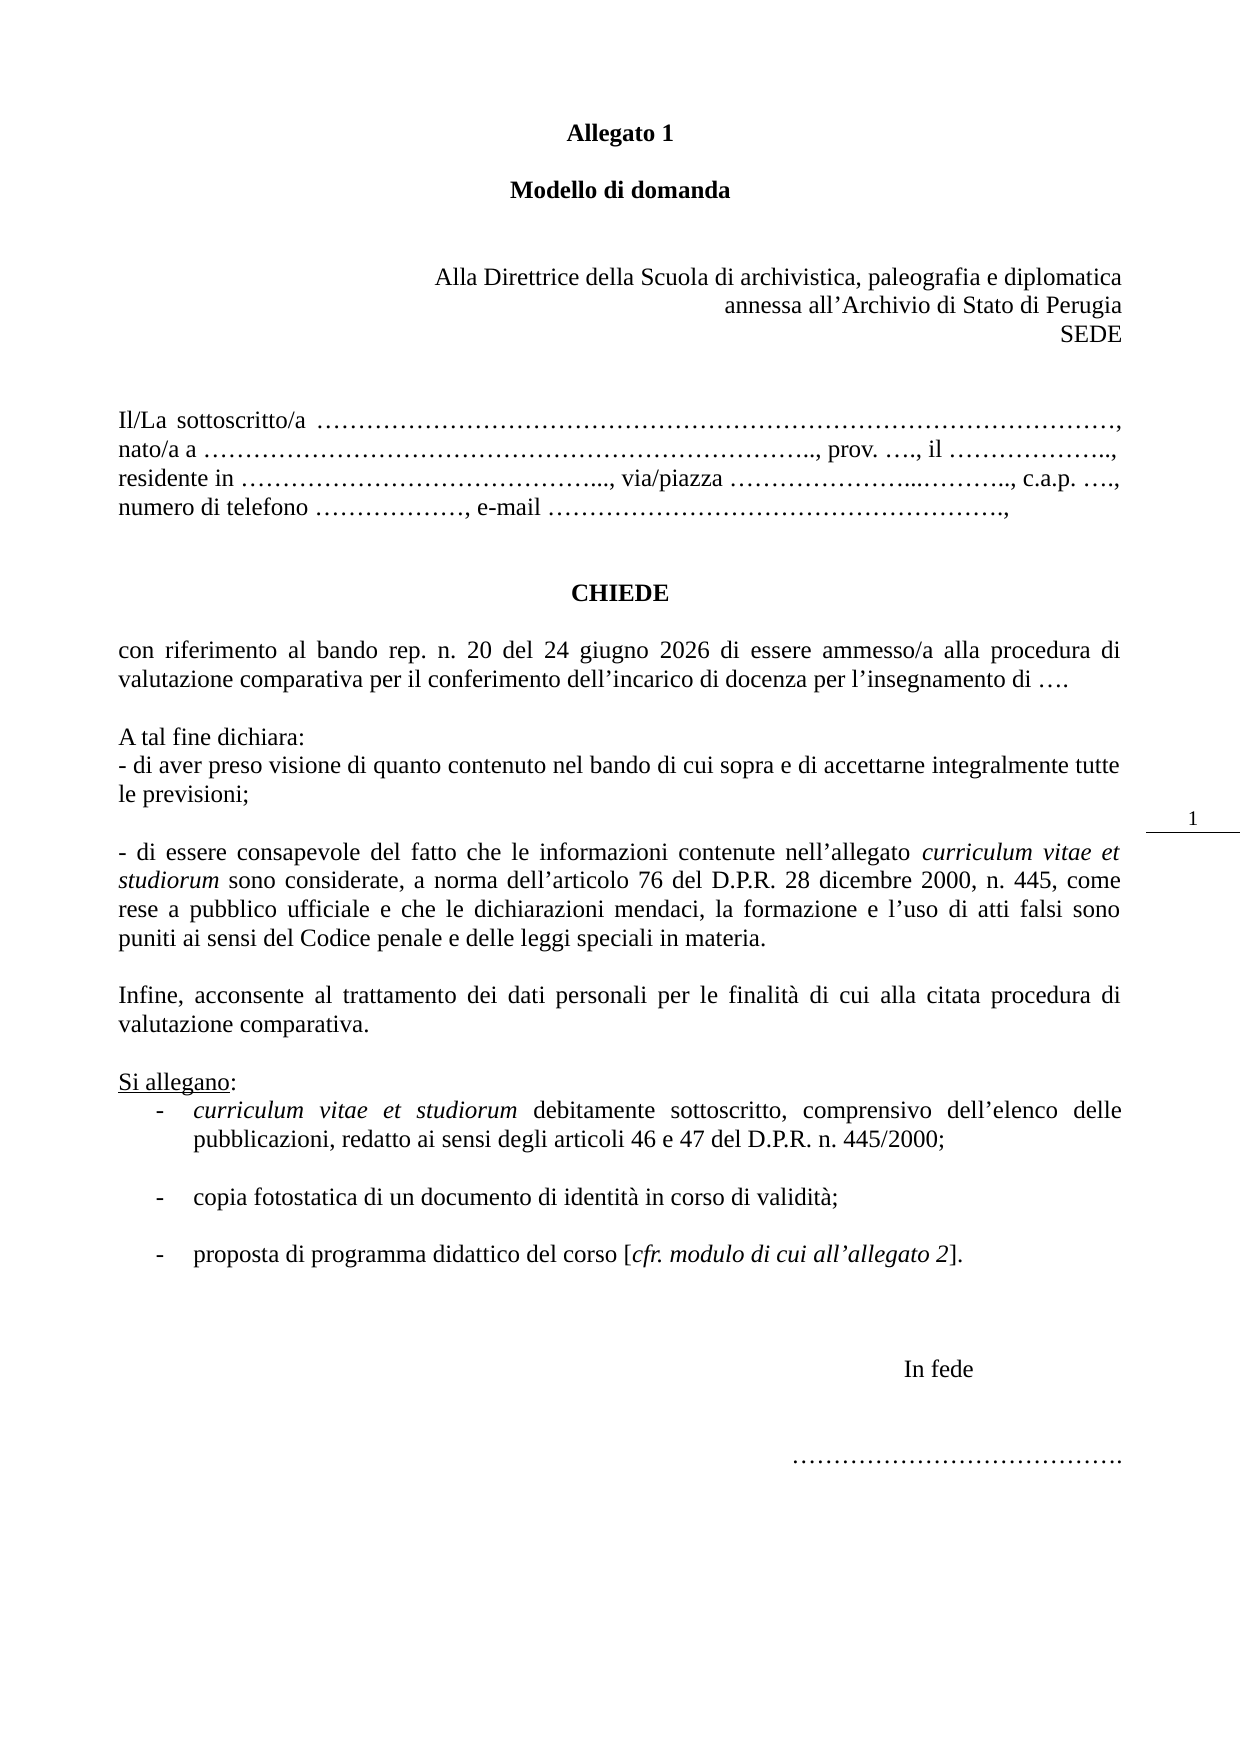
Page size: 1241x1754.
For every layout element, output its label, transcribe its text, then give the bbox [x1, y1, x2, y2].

text CHIEDE [118, 578, 1122, 607]
text Si allegano: [118, 1067, 1122, 1096]
text Infine, acconsente al trattamento dei dati personali per le finalità di cui alla citata procedura di valutazione comparativa. [118, 981, 1122, 1038]
text Modello di domanda [118, 176, 1122, 204]
text con riferimento al bando rep. n. 20 del 24 giugno 2026 di essere ammesso/a alla procedura di valutazione comparativa per il conferimento dell’incarico di docenza per l’insegnamento di …. [118, 636, 1122, 693]
list curriculum vitae et studiorum debitamente sottoscritto, comprensivo dell’elenco delle pubblicazioni, redatto ai sensi degli articoli 46 e 47 del D.P.R. n. 445/2000; [156, 1096, 1122, 1153]
text annessa all’Archivio di Stato di Perugia [118, 291, 1122, 319]
text - di aver preso visione di quanto contenuto nel bando di cui sopra e di accettarne integralmente tutte le previsioni; [118, 751, 1122, 808]
list proposta di programma didattico del corso [cfr. modulo di cui all’allegato 2]. [156, 1239, 1122, 1268]
text In fede [118, 1354, 1122, 1383]
text SEDE [118, 319, 1122, 348]
text …………………………………. [118, 1441, 1122, 1469]
text Il/La sottoscritto/a ……………………………………………………………………………………, nato/a a ……………………………………………………………….., prov. …., il ……………….., [118, 406, 1122, 463]
text numero di telefono ………………, e-mail ………………………………………………., [118, 492, 1122, 521]
text residente in ……………………………………..., via/piazza …………………...……….., c.a.p. …., [118, 463, 1122, 492]
text Alla Direttrice della Scuola di archivistica, paleografia e diplomatica [118, 262, 1122, 291]
list copia fotostatica di un documento di identità in corso di validità; [156, 1182, 1122, 1211]
text - di essere consapevole del fatto che le informazioni contenute nell’allegato curriculum vitae et studiorum sono considerate, a norma dell’articolo 76 del D.P.R. 28 dicembre 2000, n. 445, come rese a pubblico ufficiale e che le dichiarazioni mendaci, la formazione e l’uso di atti falsi sono puniti ai sensi del Codice penale e delle leggi speciali in materia. [118, 837, 1122, 952]
text A tal fine dichiara: [118, 722, 1122, 751]
text Allegato 1 [118, 118, 1122, 147]
